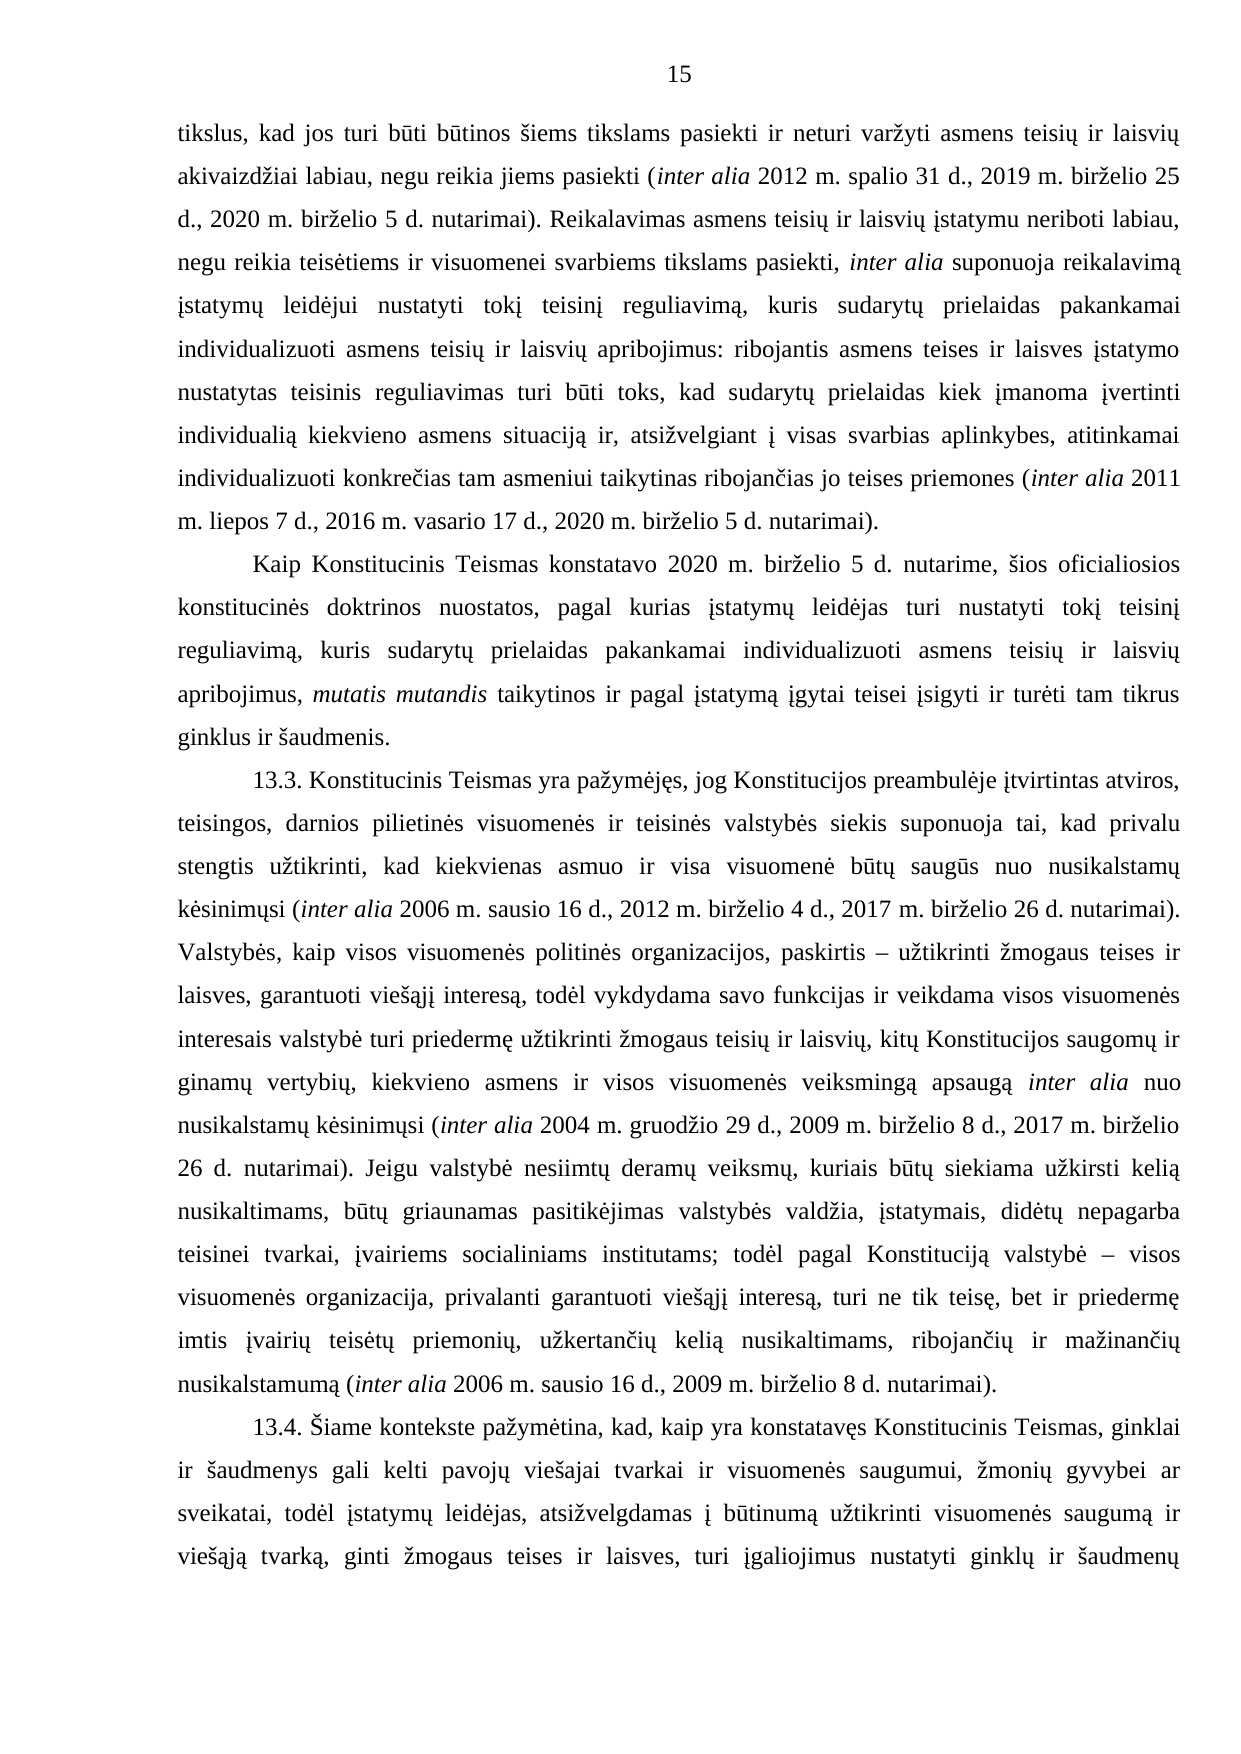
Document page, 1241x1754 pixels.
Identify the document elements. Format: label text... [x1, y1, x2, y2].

text tikslus, kad jos turi būti būtinos šiems tikslams pasiekti ir neturi varžyti asmens teisių ir laisvių akivaizdžiai labiau, negu reikia jiems pasiekti (inter alia 2012 m. spalio 31 d., 2019 m. birželio 25 d., 2020 m. birželio 5 d. nutarimai). Reikalavimas asmens teisių ir laisvių įstatymu neriboti labiau, negu reikia teisėtiems ir visuomenei svarbiems tikslams pasiekti, inter alia suponuoja reikalavimą įstatymų leidėjui nustatyti tokį teisinį reguliavimą, kuris sudarytų prielaidas pakankamai individualizuoti asmens teisių ir laisvių apribojimus: ribojantis asmens teises ir laisves įstatymo nustatytas teisinis reguliavimas turi būti toks, kad sudarytų prielaidas kiek įmanoma įvertinti individualią kiekvieno asmens situaciją ir, atsižvelgiant į visas svarbias aplinkybes, atitinkamai individualizuoti konkrečias tam asmeniui taikytinas ribojančias jo teises priemones (inter alia 2011 m. liepos 7 d., 2016 m. vasario 17 d., 2020 m. birželio 5 d. nutarimai). [177, 118, 1181, 535]
text 13.4. Šiame kontekste pažymėtina, kad, kaip yra konstatavęs Konstitucinis Teismas, ginklai ir šaudmenys gali kelti pavojų viešajai tvarkai ir visuomenės saugumui, žmonių gyvybei ar sveikatai, todėl įstatymų leidėjas, atsižvelgdamas į būtinumą užtikrinti visuomenės saugumą ir viešąją tvarką, ginti žmogaus teises ir laisves, turi įgaliojimus nustatyti ginklų ir šaudmenų [177, 1412, 1181, 1570]
text 13.3. Konstitucinis Teismas yra pažymėjęs, jog Konstitucijos preambulėje įtvirtintas atviros, teisingos, darnios pilietinės visuomenės ir teisinės valstybės siekis suponuoja tai, kad privalu stengtis užtikrinti, kad kiekvienas asmuo ir visa visuomenė būtų saugūs nuo nusikalstamų kėsinimųsi (inter alia 2006 m. sausio 16 d., 2012 m. birželio 4 d., 2017 m. birželio 26 d. nutarimai). Valstybės, kaip visos visuomenės politinės organizacijos, paskirtis – užtikrinti žmogaus teises ir laisves, garantuoti viešąjį interesą, todėl vykdydama savo funkcijas ir veikdama visos visuomenės interesais valstybė turi priedermę užtikrinti žmogaus teisių ir laisvių, kitų Konstitucijos saugomų ir ginamų vertybių, kiekvieno asmens ir visos visuomenės veiksmingą apsaugą inter alia nuo nusikalstamų kėsinimųsi (inter alia 2004 m. gruodžio 29 d., 2009 m. birželio 8 d., 2017 m. birželio 26 d. nutarimai). Jeigu valstybė nesiimtų deramų veiksmų, kuriais būtų siekiama užkirsti kelią nusikaltimams, būtų griaunamas pasitikėjimas valstybės valdžia, įstatymais, didėtų nepagarba teisinei tvarkai, įvairiems socialiniams institutams; todėl pagal Konstituciją valstybė – visos visuomenės organizacija, privalanti garantuoti viešąjį interesą, turi ne tik teisę, bet ir priedermę imtis įvairių teisėtų priemonių, užkertančių kelią nusikaltimams, ribojančių ir mažinančių nusikalstamumą (inter alia 2006 m. sausio 16 d., 2009 m. birželio 8 d. nutarimai). [177, 765, 1181, 1397]
text Kaip Konstitucinis Teismas konstatavo 2020 m. birželio 5 d. nutarime, šios oficialiosios konstitucinės doktrinos nuostatos, pagal kurias įstatymų leidėjas turi nustatyti tokį teisinį reguliavimą, kuris sudarytų prielaidas pakankamai individualizuoti asmens teisių ir laisvių apribojimus, mutatis mutandis taikytinos ir pagal įstatymą įgytai teisei įsigyti ir turėti tam tikrus ginklus ir šaudmenis. [177, 549, 1181, 751]
